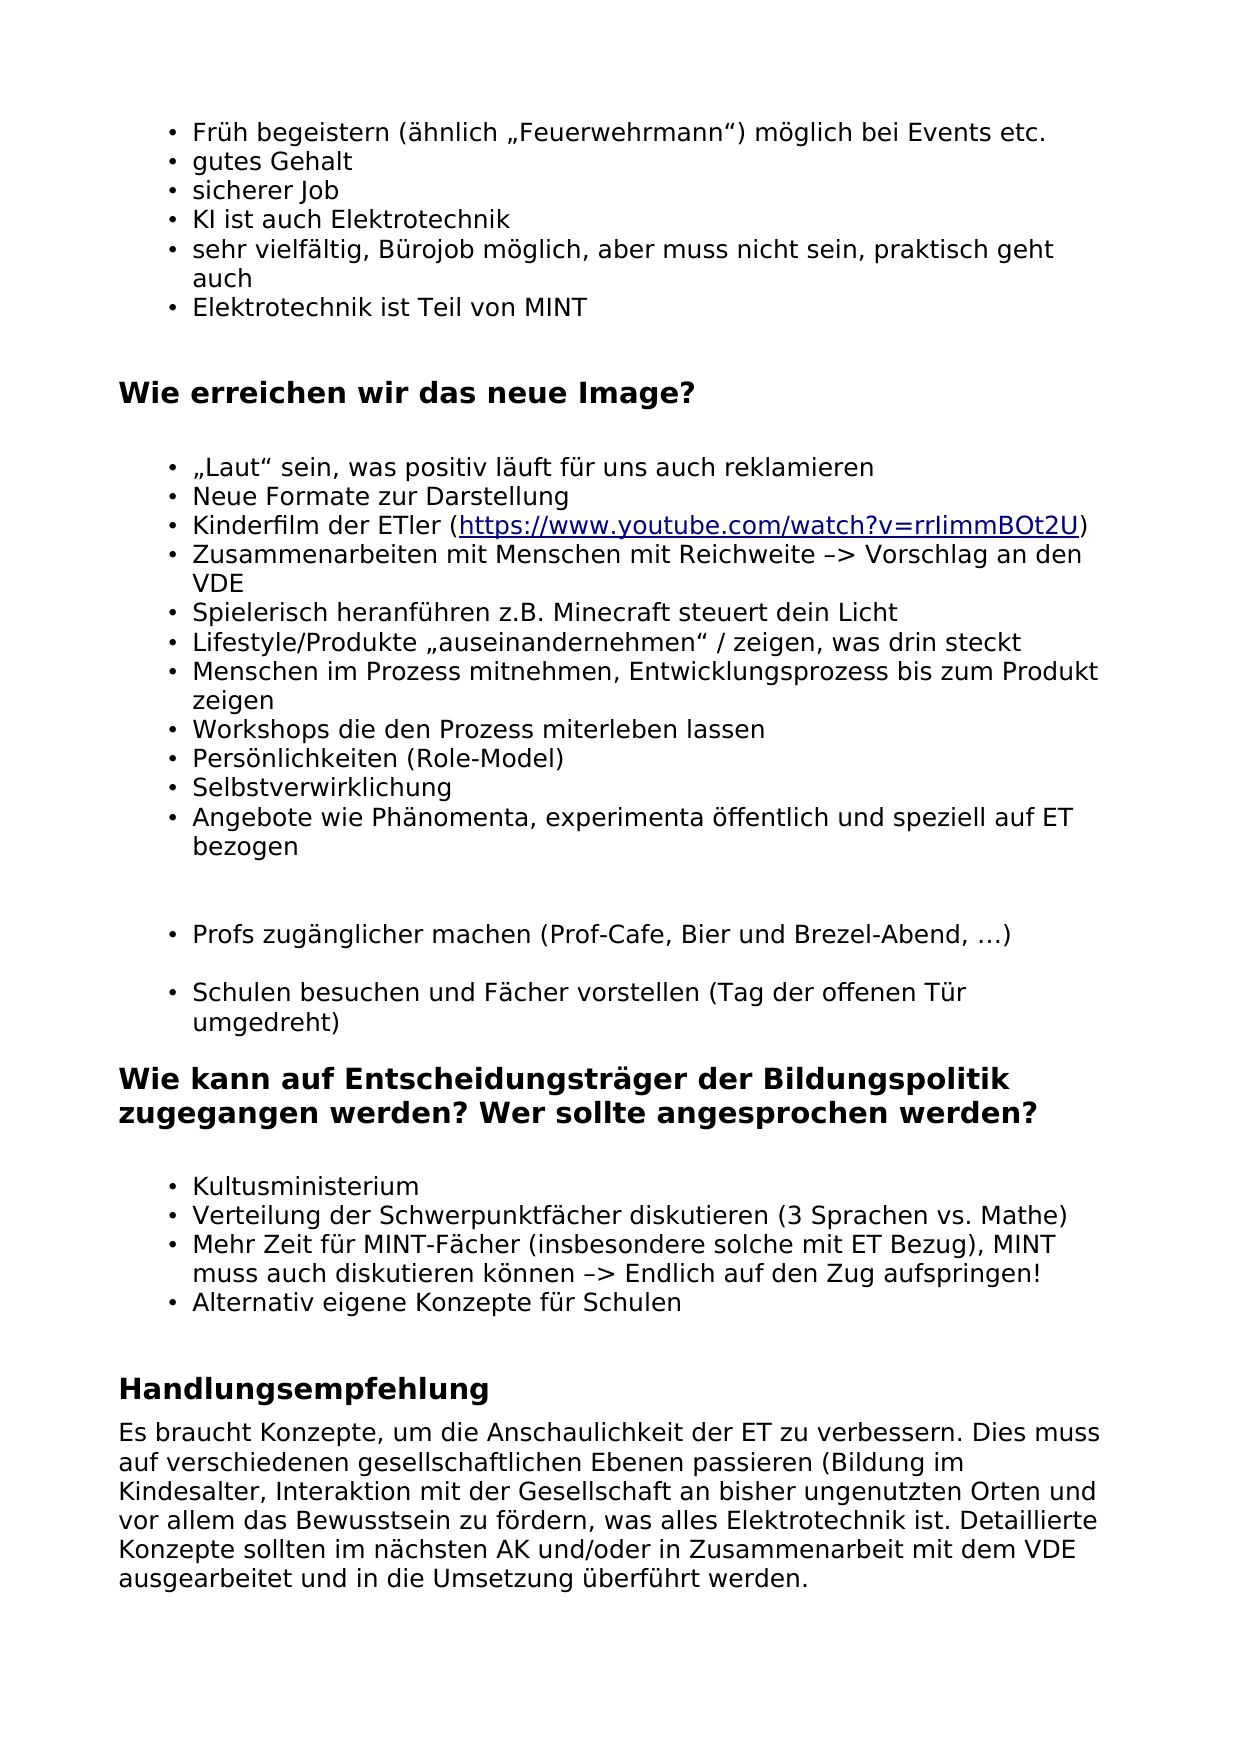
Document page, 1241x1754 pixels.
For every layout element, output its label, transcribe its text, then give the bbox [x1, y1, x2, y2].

list sicherer Job [177, 176, 1122, 206]
list Zusammenarbeiten mit Menschen mit Reichweite –> Vorschlag an den VDE [177, 540, 1122, 598]
list Elektrotechnik ist Teil von MINT [177, 293, 1122, 322]
list Angebote wie Phänomenta, experimenta öffentlich und speziell auf ET bezogen [177, 803, 1122, 861]
list Profs zugänglicher machen (Prof-Cafe, Bier und Brezel-Abend, …) [177, 920, 1122, 949]
list „Laut“ sein, was positiv läuft für uns auch reklamieren [177, 453, 1122, 482]
list gutes Gehalt [177, 147, 1122, 176]
list Workshops die den Prozess miterleben lassen [177, 715, 1122, 744]
list Kinderfilm der ETler (https://www.youtube.com/watch?v=rrIimmBOt2U) [177, 511, 1122, 540]
subtitle Handlungsempfehlung [118, 1372, 1122, 1406]
list Neue Formate zur Darstellung [177, 482, 1122, 511]
list Mehr Zeit für MINT-Fächer (insbesondere solche mit ET Bezug), MINT muss auch diskutieren können –> Endlich auf den Zug aufspringen! [177, 1230, 1122, 1288]
list Spielerisch heranführen z.B. Minecraft steuert dein Licht [177, 598, 1122, 628]
text Es braucht Konzepte, um die Anschaulichkeit der ET zu verbessern. Dies muss auf verschiedenen gesellschaftlichen Ebenen passieren (Bildung im Kindesalter, Interaktion mit der Gesellschaft an bisher ungenutzten Orten und vor allem das Bewusstsein zu fördern, was alles Elektrotechnik ist. Detaillierte Konzepte sollten im nächsten AK und/oder in Zusammenarbeit mit dem VDE ausgearbeitet und in die Umsetzung überführt werden. [118, 1419, 1122, 1594]
list Selbstverwirklichung [177, 773, 1122, 803]
list Kultusministerium [177, 1172, 1122, 1201]
list Lifestyle/Produkte „auseinandernehmen“ / zeigen, was drin steckt [177, 628, 1122, 657]
list Verteilung der Schwerpunktfächer diskutieren (3 Sprachen vs. Mathe) [177, 1201, 1122, 1230]
list Schulen besuchen und Fächer vorstellen (Tag der offenen Tür umgedreht) [177, 979, 1122, 1037]
list Persönlichkeiten (Role-Model) [177, 744, 1122, 773]
list KI ist auch Elektrotechnik [177, 206, 1122, 235]
list Früh begeistern (ähnlich „Feuerwehrmann“) möglich bei Events etc. [177, 118, 1122, 147]
subtitle Wie kann auf Entscheidungsträger der Bildungspolitik zugegangen werden? Wer sollte angesprochen werden? [118, 1062, 1122, 1130]
list Menschen im Prozess mitnehmen, Entwicklungsprozess bis zum Produkt zeigen [177, 657, 1122, 715]
list sehr vielfältig, Bürojob möglich, aber muss nicht sein, praktisch geht auch [177, 235, 1122, 293]
subtitle Wie erreichen wir das neue Image? [118, 377, 1122, 411]
list Alternativ eigene Konzepte für Schulen [177, 1288, 1122, 1318]
